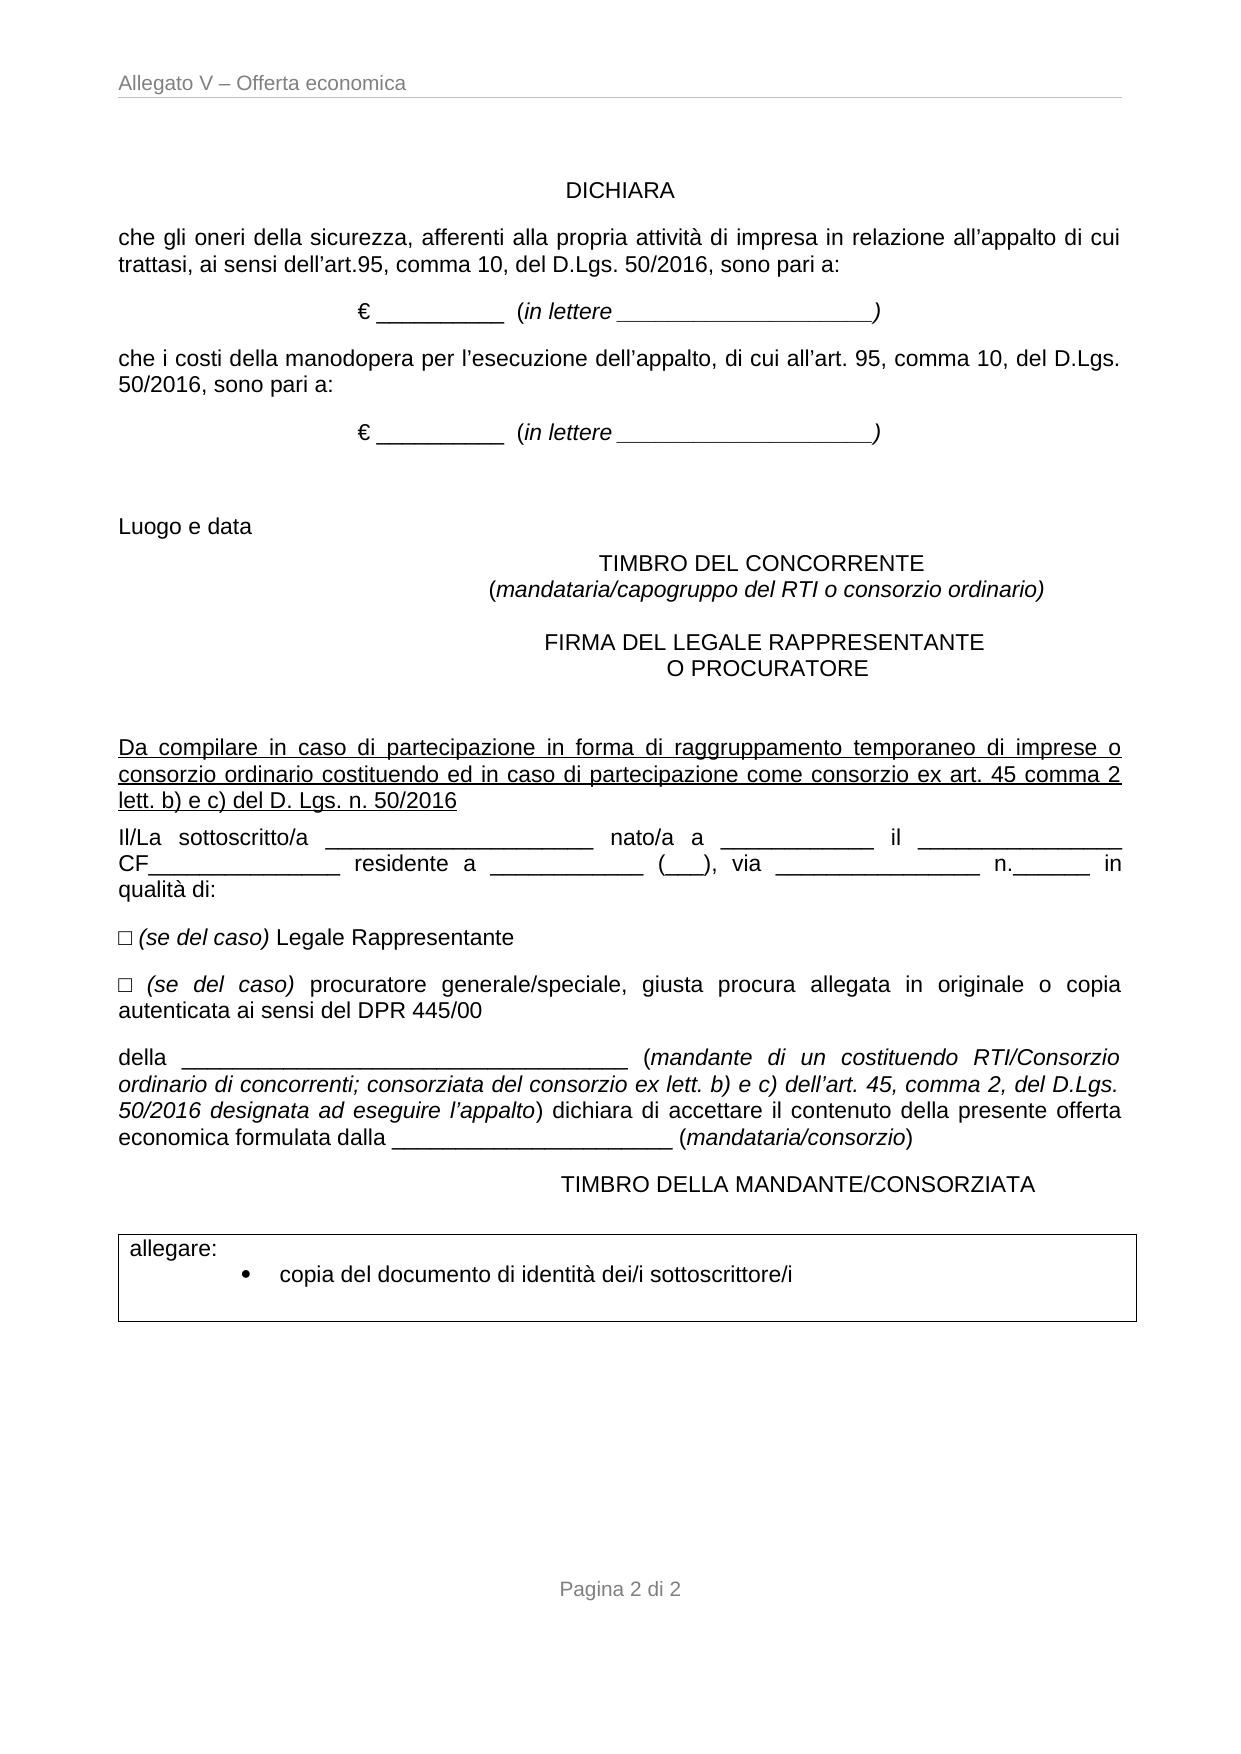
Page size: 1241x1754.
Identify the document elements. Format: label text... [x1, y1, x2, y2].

text TIMBRO DELLA MANDANTE/CONSORZIATA [118, 1171, 1122, 1197]
text Luogo e data [118, 513, 1122, 539]
text (mandataria/capogruppo del RTI o consorzio ordinario) [413, 576, 1122, 602]
text € __________ (in lettere ____________________) [118, 298, 1122, 324]
text che gli oneri della sicurezza, afferenti alla propria attività di impresa in relazione all’appalto di cui trattasi, ai sensi dell’art.95, comma 10, del D.Lgs. 50/2016, sono pari a: [118, 224, 1122, 277]
table_header allegare: copia del documento di identità dei/i sottoscrittore/i [119, 1235, 1136, 1321]
text consorzio ordinario costituendo ed in caso di partecipazione come consorzio ex art. 45 comma 2 [118, 758, 1122, 783]
text della ___________________________________ (mandante di un costituendo RTI/Consorzio ordinario di concorrenti; consorziata del consorzio ex lett. b) e c) dell’art. 45, comma 2, del D.Lgs. 50/2016 designata ad eseguire l’appalto) dichiara di accettare il contenuto della presente offerta economica formulata dalla ______________________ (mandataria/consorzio) [118, 1044, 1122, 1150]
text € __________ (in lettere ____________________) [118, 419, 1122, 445]
text O PROCURATORE [413, 655, 1122, 682]
text Il/La sottoscritto/a _____________________ nato/a a ____________ il ________________ CF_______________ residente a ____________ (___), via ________________ n.______ in qualità di: [118, 824, 1122, 903]
text TIMBRO DEL CONCORRENTE [118, 550, 1122, 576]
text lett. b) e c) del D. Lgs. n. 50/2016 [118, 785, 1122, 813]
text FIRMA DEL LEGALE RAPPRESENTANTE [413, 629, 1122, 655]
text Da compilare in caso di partecipazione in forma di raggruppamento temporaneo di imprese o [118, 734, 1122, 757]
text che i costi della manodopera per l’esecuzione dell’appalto, di cui all’art. 95, comma 10, del D.Lgs. 50/2016, sono pari a: [118, 345, 1122, 398]
text □ (se del caso) procuratore generale/speciale, giusta procura allegata in originale o copia autenticata ai sensi del DPR 445/00 [118, 971, 1122, 1023]
text □ (se del caso) Legale Rappresentante [118, 924, 1122, 950]
text DICHIARA [118, 177, 1122, 203]
